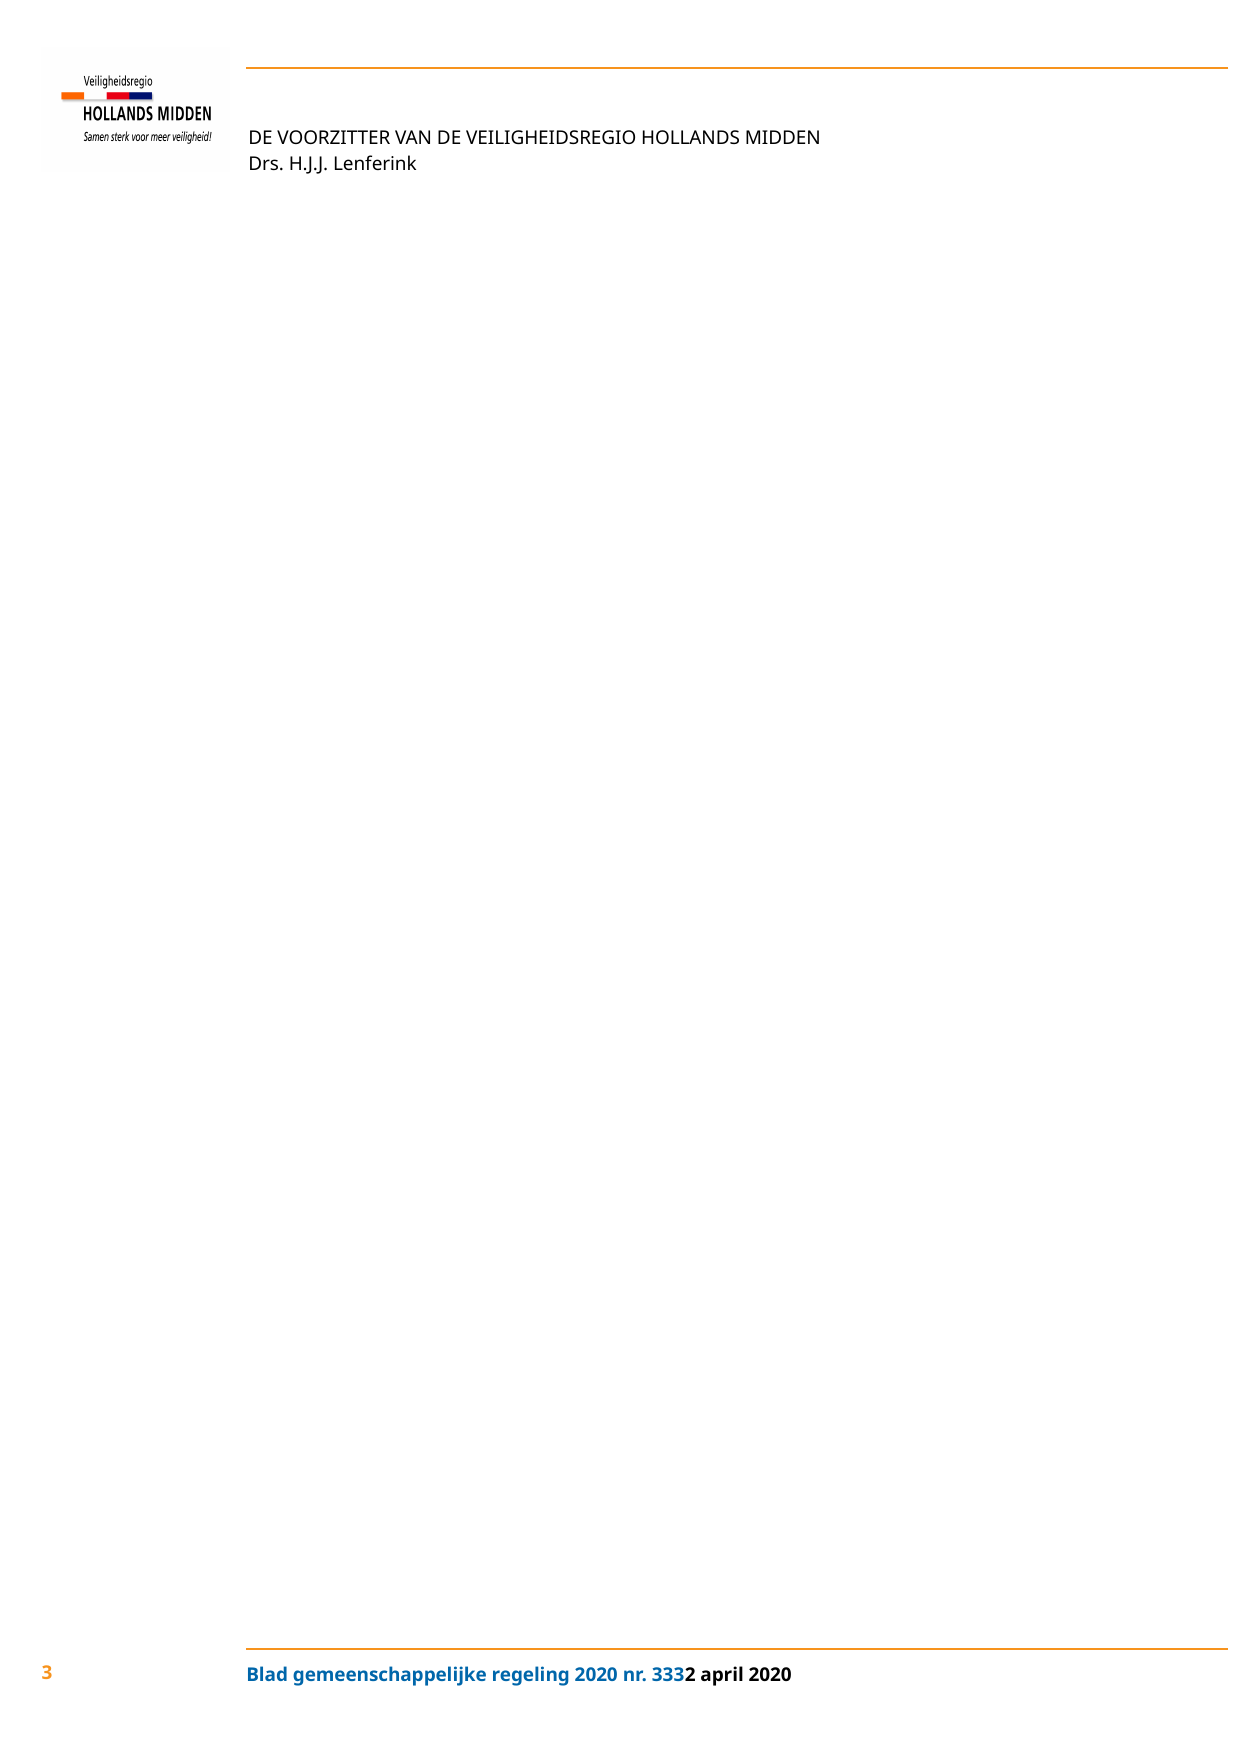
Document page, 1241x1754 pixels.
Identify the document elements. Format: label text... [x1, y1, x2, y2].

text DE VOORZITTER VAN DE VEILIGHEIDSREGIO HOLLANDS MIDDEN [248, 124, 1152, 150]
picture [41, 47, 231, 172]
text Drs. H.J.J. Lenferink [248, 150, 1152, 176]
